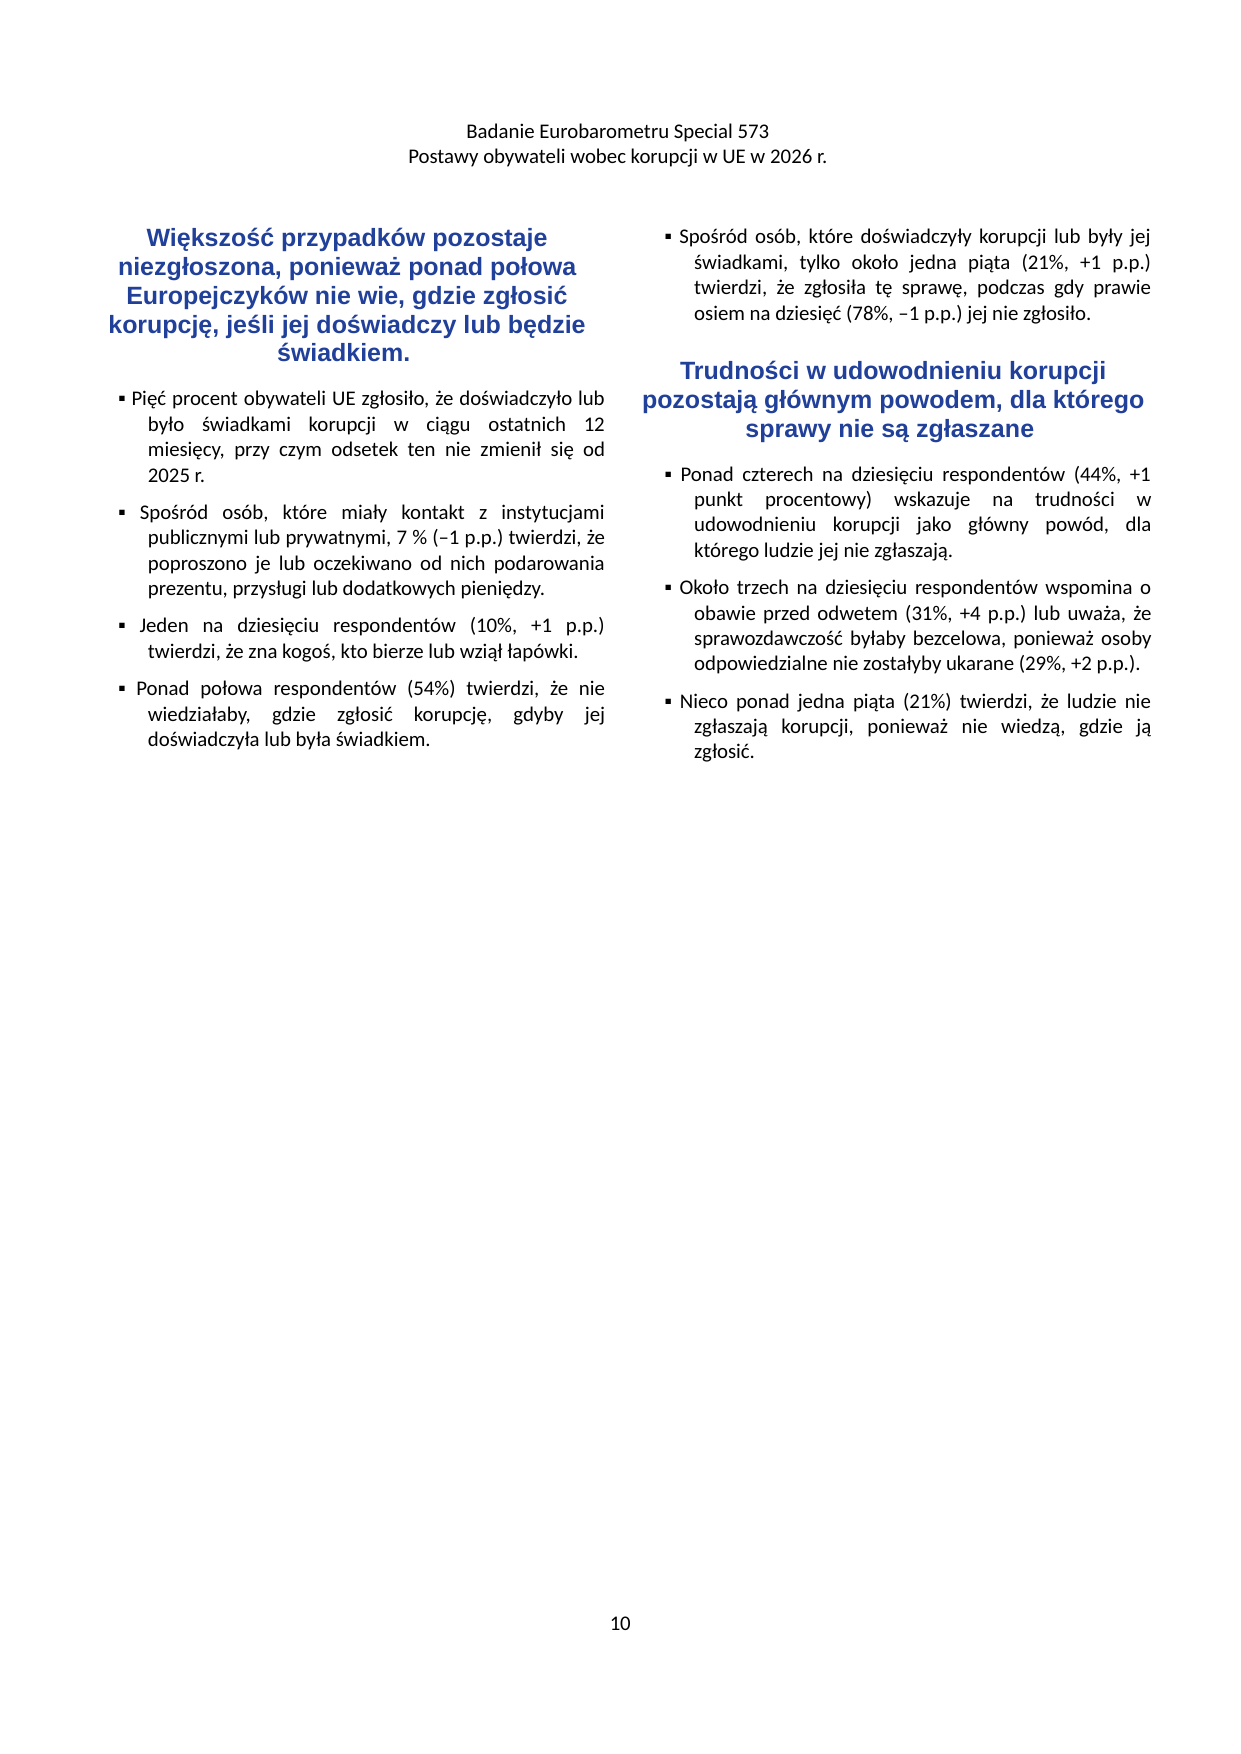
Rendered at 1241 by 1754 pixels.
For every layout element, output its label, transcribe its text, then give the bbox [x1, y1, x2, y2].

text ▪ Pięć procent obywateli UE zgłosiło, że doświadczyło lub było świadkami korupcji w ciągu ostatnich 12 miesięcy, przy czym odsetek ten nie zmienił się od 2025 r. [118, 386, 605, 487]
text ▪ Ponad czterech na dziesięciu respondentów (44%, +1 punkt procentowy) wskazuje na trudności w udowodnieniu korupcji jako główny powód, dla którego ludzie jej nie zgłaszają. [664, 461, 1152, 562]
text ▪ Ponad połowa respondentów (54%) twierdzi, że nie wiedziałaby, gdzie zgłosić korupcję, gdyby jej doświadczyła lub była świadkiem. [118, 675, 605, 752]
text ▪ Spośród osób, które doświadczyły korupcji lub były jej świadkami, tylko około jedna piąta (21%, +1 p.p.) twierdzi, że zgłosiła tę sprawę, podczas gdy prawie osiem na dziesięć (78%, –1 p.p.) jej nie zgłosiło. [664, 223, 1152, 325]
text ▪ Jeden na dziesięciu respondentów (10%, +1 p.p.) twierdzi, że zna kogoś, kto bierze lub wziął łapówki. [118, 613, 605, 663]
text ▪ Spośród osób, które miały kontakt z instytucjami publicznymi lub prywatnymi, 7 % (–1 p.p.) twierdzi, że poproszono je lub oczekiwano od nich podarowania prezentu, przysługi lub dodatkowych pieniędzy. [118, 499, 605, 601]
text Większość przypadków pozostaje niezgłoszona, ponieważ ponad połowa Europejczyków nie wie, gdzie zgłosić korupcję, jeśli jej doświadczy lub będzie świadkiem. [88, 223, 605, 367]
text ▪ Nieco ponad jedna piąta (21%) twierdzi, że ludzie nie zgłaszają korupcji, ponieważ nie wiedzą, gdzie ją zgłosić. [664, 688, 1152, 764]
text ▪ Około trzech na dziesięciu respondentów wspomina o obawie przed odwetem (31%, +4 p.p.) lub uważa, że sprawozdawczość byłaby bezcelowa, ponieważ osoby odpowiedzialne nie zostałyby ukarane (29%, +2 p.p.). [664, 574, 1152, 676]
text Trudności w udowodnieniu korupcji pozostają głównym powodem, dla którego sprawy nie są zgłaszane [635, 356, 1152, 442]
